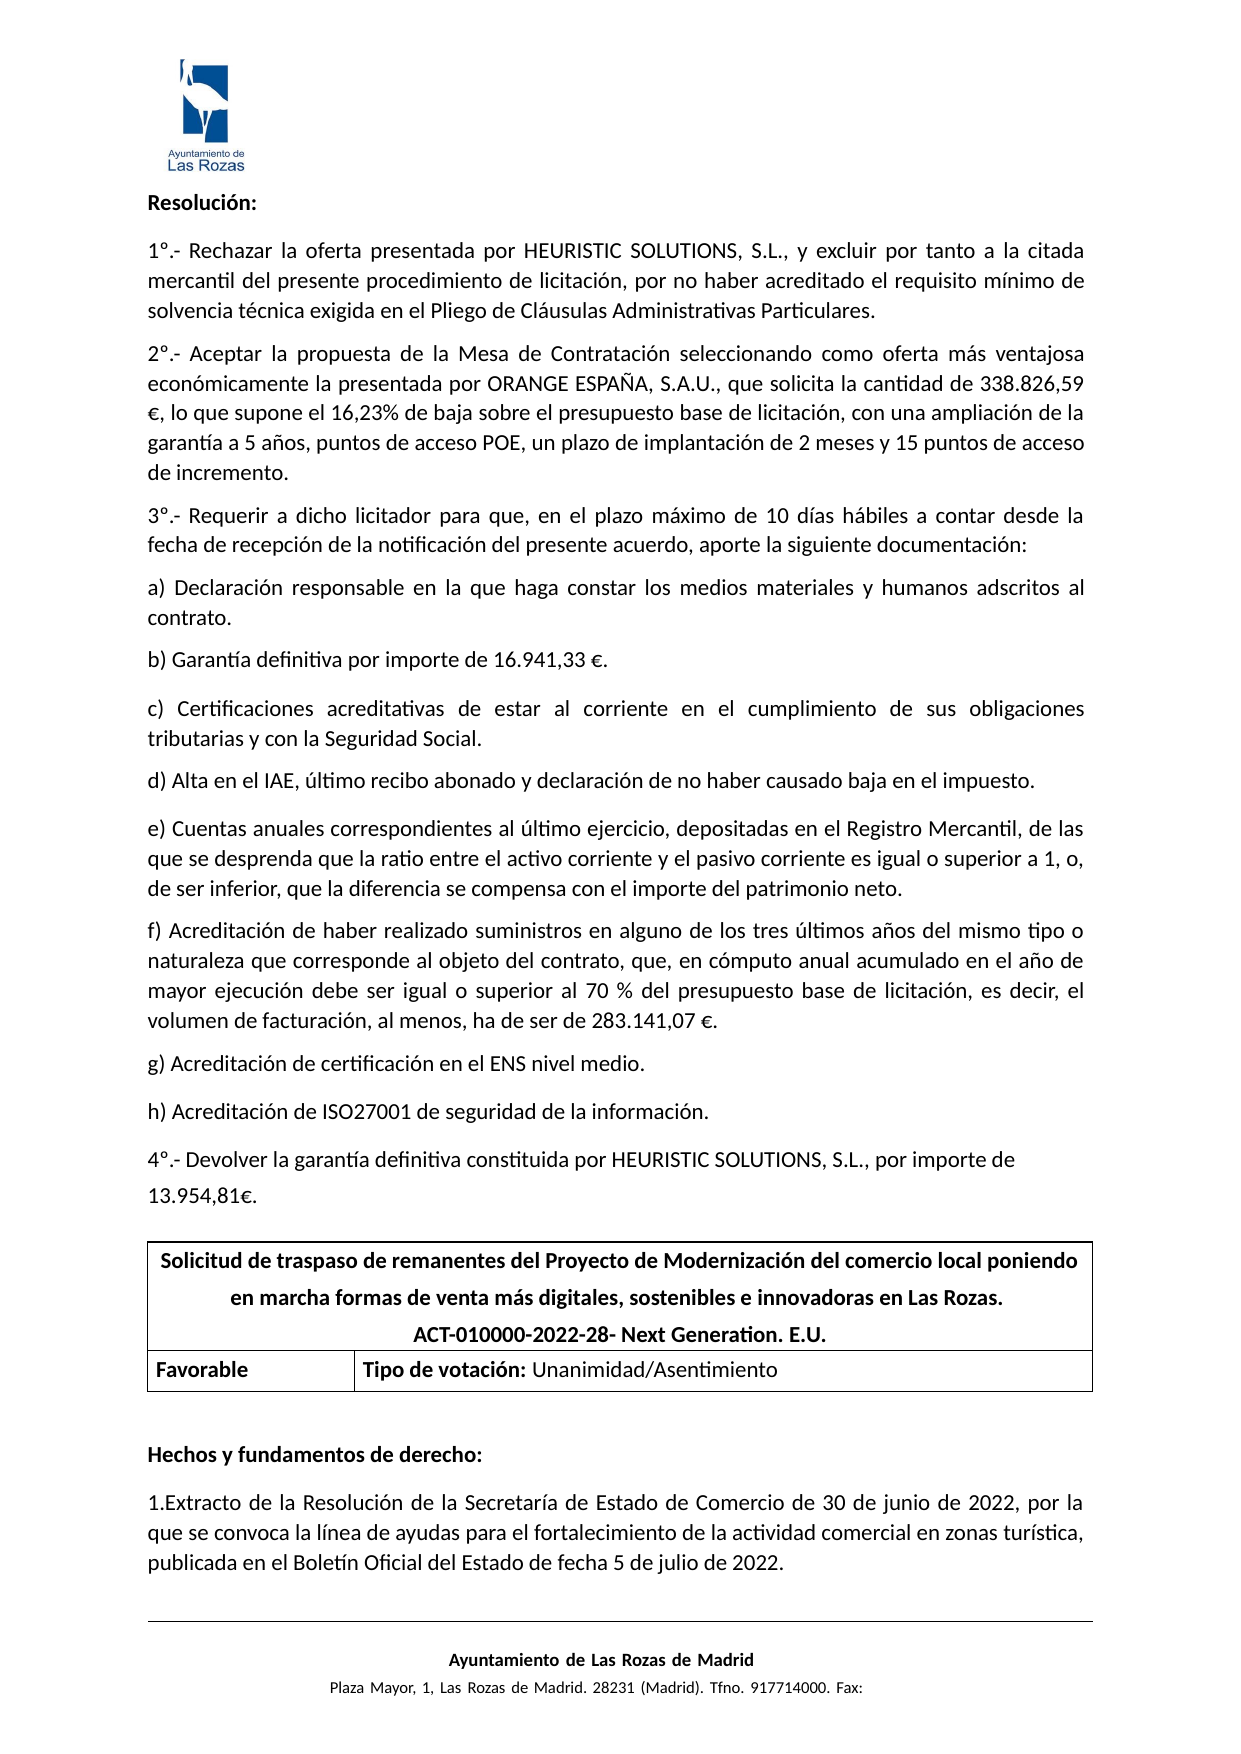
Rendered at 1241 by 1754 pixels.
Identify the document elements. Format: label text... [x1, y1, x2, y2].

text Hechos y fundamentos de derecho: [147, 1440, 1086, 1468]
text e) Cuentas anuales correspondientes al último ejercicio, depositadas en el Registro Mercantil, de las que se desprenda que la ratio entre el activo corriente y el pasivo corriente es igual o superior a 1, o, de ser inferior, que la diferencia se compensa con el importe del patrimonio neto. [147, 814, 1086, 902]
text f) Acreditación de haber realizado suministros en alguno de los tres últimos años del mismo tipo o naturaleza que corresponde al objeto del contrato, que, en cómputo anual acumulado en el año de mayor ejecución debe ser igual o superior al 70 % del presupuesto base de licitación, es decir, el volumen de facturación, al menos, ha de ser de 283.141,07 €. [147, 917, 1086, 1034]
table_cell Favorable [148, 1351, 354, 1391]
text Resolución: [147, 188, 1086, 216]
text d) Alta en el IAE, último recibo abonado y declaración de no haber causado baja en el impuesto. [147, 766, 1086, 794]
text 1.Extracto de la Resolución de la Secretaría de Estado de Comercio de 30 de junio de 2022, por la que se convoca la línea de ayudas para el fortalecimiento de la actividad comercial en zonas turística, publicada en el Boletín Oficial del Estado de fecha 5 de julio de 2022. [147, 1488, 1086, 1576]
table_cell Tipo de votación: Unanimidad/Asentimiento [355, 1351, 1092, 1391]
table_header Solicitud de traspaso de remanentes del Proyecto de Modernización del comercio local poniendo en marcha formas de venta más digitales, sostenibles e innovadoras en Las Rozas. ACT-010000-2022-28- Next Generation. E.U. [148, 1243, 1092, 1350]
text 13.954,81€. [147, 1182, 1086, 1209]
text c) Certificaciones acreditativas de estar al corriente en el cumplimiento de sus obligaciones tributarias y con la Seguridad Social. [147, 694, 1086, 752]
text a) Declaración responsable en la que haga constar los medios materiales y humanos adscritos al contrato. [147, 573, 1086, 631]
text 1º.- Rechazar la oferta presentada por HEURISTIC SOLUTIONS, S.L., y excluir por tanto a la citada mercantil del presente procedimiento de licitación, por no haber acreditado el requisito mínimo de solvencia técnica exigida en el Pliego de Cláusulas Administrativas Particulares. [147, 237, 1086, 324]
text g) Acreditación de certificación en el ENS nivel medio. [147, 1049, 1086, 1077]
text b) Garantía definitiva por importe de 16.941,33 €. [147, 645, 1086, 673]
text 2º.- Aceptar la propuesta de la Mesa de Contratación seleccionando como oferta más ventajosa económicamente la presentada por ORANGE ESPAÑA, S.A.U., que solicita la cantidad de 338.826,59 €, lo que supone el 16,23% de baja sobre el presupuesto base de licitación, con una ampliación de la garantía a 5 años, puntos de acceso POE, un plazo de implantación de 2 meses y 15 puntos de acceso de incremento. [147, 339, 1086, 486]
text 4º.- Devolver la garantía definitiva constituida por HEURISTIC SOLUTIONS, S.L., por importe de [147, 1146, 1086, 1174]
text 3º.- Requerir a dicho licitador para que, en el plazo máximo de 10 días hábiles a contar desde la fecha de recepción de la notificación del presente acuerdo, aporte la siguiente documentación: [147, 501, 1086, 559]
text h) Acreditación de ISO27001 de seguridad de la información. [147, 1097, 1086, 1125]
